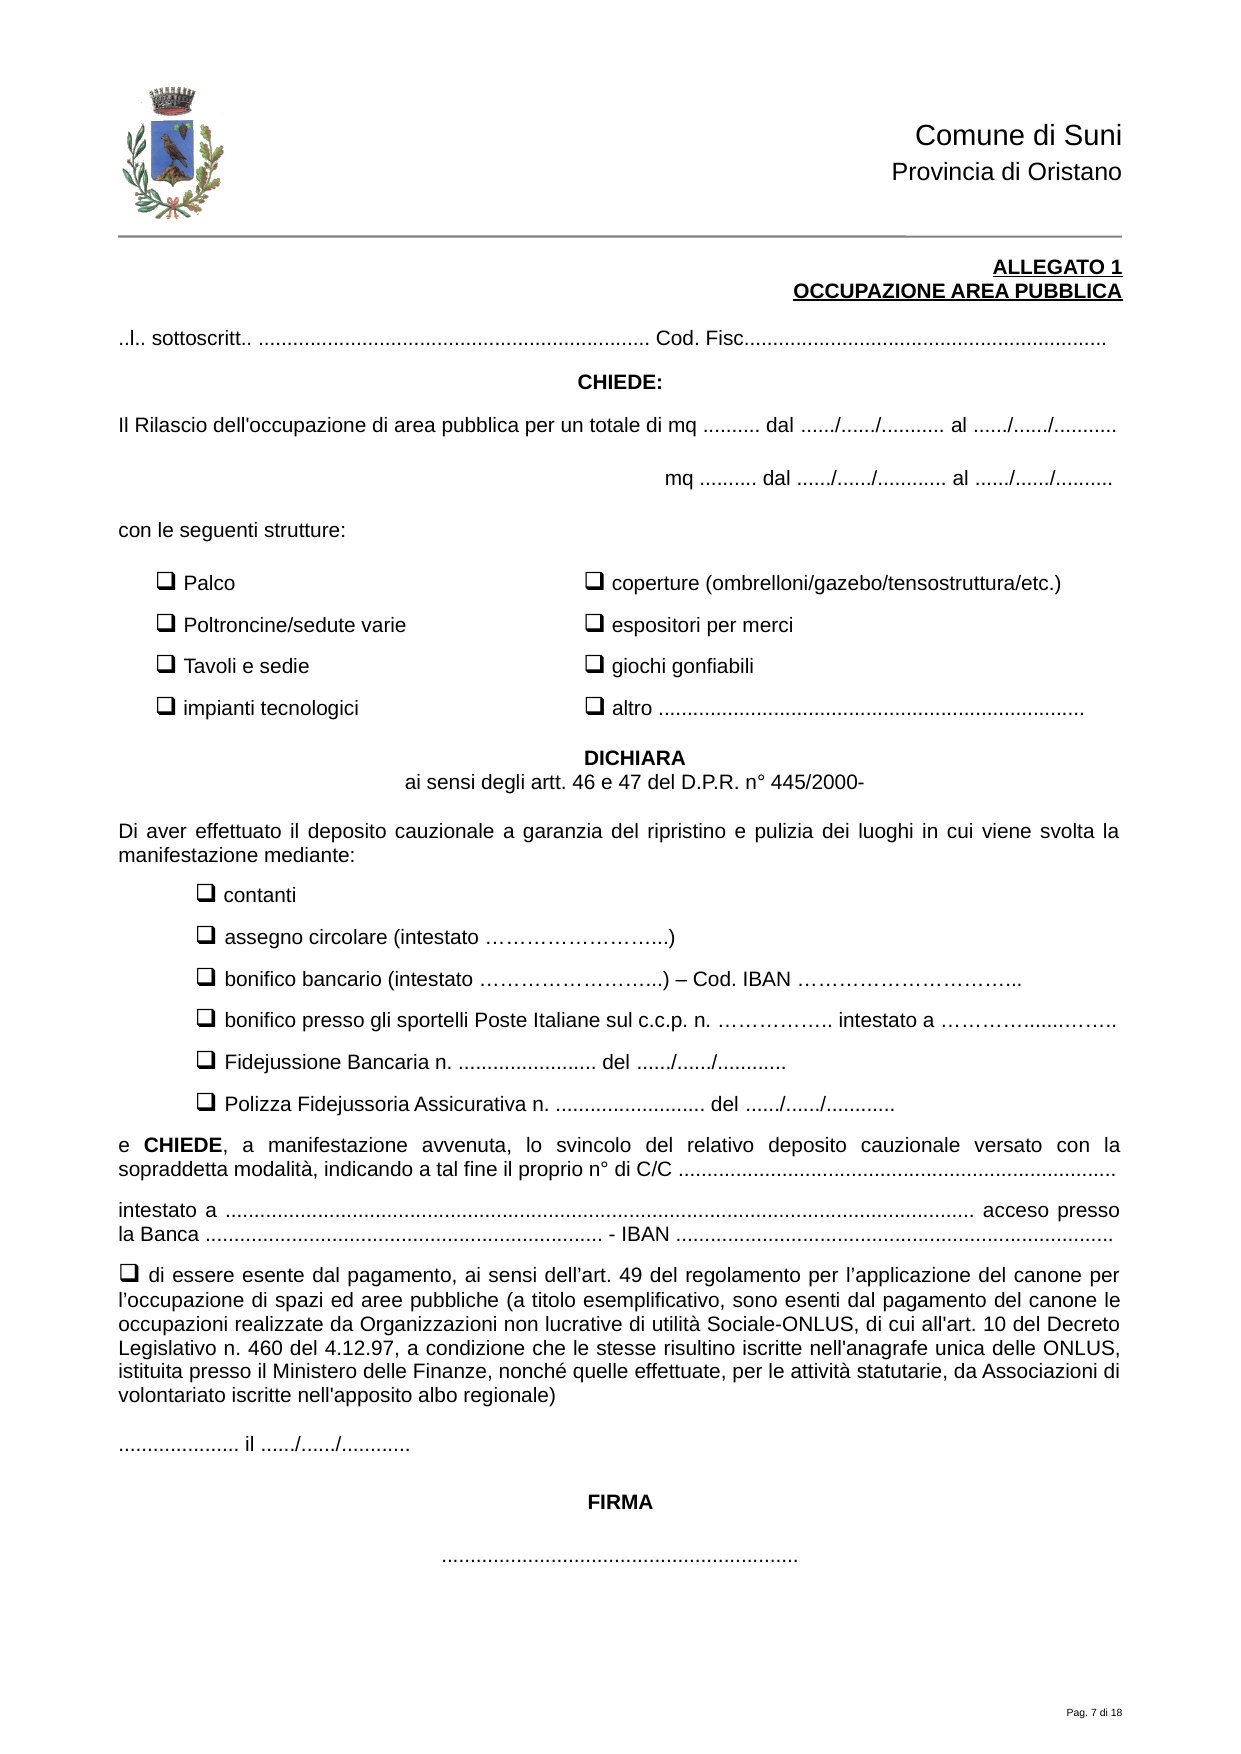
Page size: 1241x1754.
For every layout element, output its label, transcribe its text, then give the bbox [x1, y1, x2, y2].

text  bonifico presso gli sportelli Poste Italiane sul c.c.p. n. …………….. intestato a ………….......…….. [195, 1008, 1122, 1033]
text  bonifico bancario (intestato ……………………...) – Cod. IBAN …………………………... [195, 967, 1122, 992]
text Comune di Suni [224, 118, 1122, 152]
picture [122, 87, 224, 219]
text  Palco  coperture (ombrelloni/gazebo/tensostruttura/etc.) [155, 571, 1122, 596]
text  Polizza Fidejussoria Assicurativa n. .......................... del ....../....../............ [195, 1092, 1122, 1117]
text  di essere esente dal pagamento, ai sensi dell’art. 49 del regolamento per l’applicazione del canone per l’occupazione di spazi ed aree pubbliche (a titolo esemplificativo, sono esenti dal pagamento del canone le occupazioni realizzate da Organizzazioni non lucrative di utilità Sociale-ONLUS, di cui all'art. 10 del Decreto Legislativo n. 460 del 4.12.97, a condizione che le stesse risultino iscritte nell'anagrafe unica delle ONLUS, istituita presso il Ministero delle Finanze, nonché quelle effettuate, per le attività statutarie, da Associazioni di volontariato iscritte nell'apposito albo regionale) [118, 1262, 1122, 1407]
text CHIEDE: [118, 370, 1122, 394]
text  assegno circolare (intestato ……………………...) [195, 925, 1122, 950]
text Il Rilascio dell'occupazione di area pubblica per un totale di mq .......... dal ....../....../........... al ....../....../........... [118, 413, 1122, 437]
text Di aver effettuato il deposito cauzionale a garanzia del ripristino e pulizia dei luoghi in cui viene svolta la manifestazione mediante: [118, 819, 1122, 867]
text ..................... il ....../....../............ [118, 1432, 1122, 1456]
text  Poltroncine/sedute varie  espositori per merci [155, 612, 1122, 637]
text FIRMA [118, 1489, 1122, 1513]
text e CHIEDE, a manifestazione avvenuta, lo svincolo del relativo deposito cauzionale versato con la sopraddetta modalità, indicando a tal fine il proprio n° di C/C ............................................................................ [118, 1133, 1122, 1181]
text ..l.. sottoscritt.. .................................................................... Cod. Fisc............................................................... [118, 325, 1122, 349]
text con le seguenti strutture: [118, 518, 1122, 542]
text Provincia di Oristano [224, 157, 1122, 185]
text  Fidejussione Bancaria n. ........................ del ....../....../............ [195, 1050, 1122, 1075]
text OCCUPAZIONE AREA PUBBLICA [118, 278, 1122, 302]
subtitle DICHIARA [148, 746, 1122, 770]
text mq .......... dal ....../....../............ al ....../....../.......... [118, 466, 1122, 489]
text  Tavoli e sedie  giochi gonfiabili [155, 654, 1122, 679]
subtitle ai sensi degli artt. 46 e 47 del D.P.R. n° 445/2000- [148, 770, 1122, 794]
text  contanti [195, 883, 1122, 908]
text ALLEGATO 1 [118, 254, 1122, 278]
text .............................................................. [118, 1543, 1122, 1567]
text  impianti tecnologici  altro .......................................................................... [155, 696, 1122, 721]
text intestato a .................................................................................................................................. acceso presso la Banca ..................................................................... - IBAN ............................................................................ [118, 1198, 1122, 1246]
